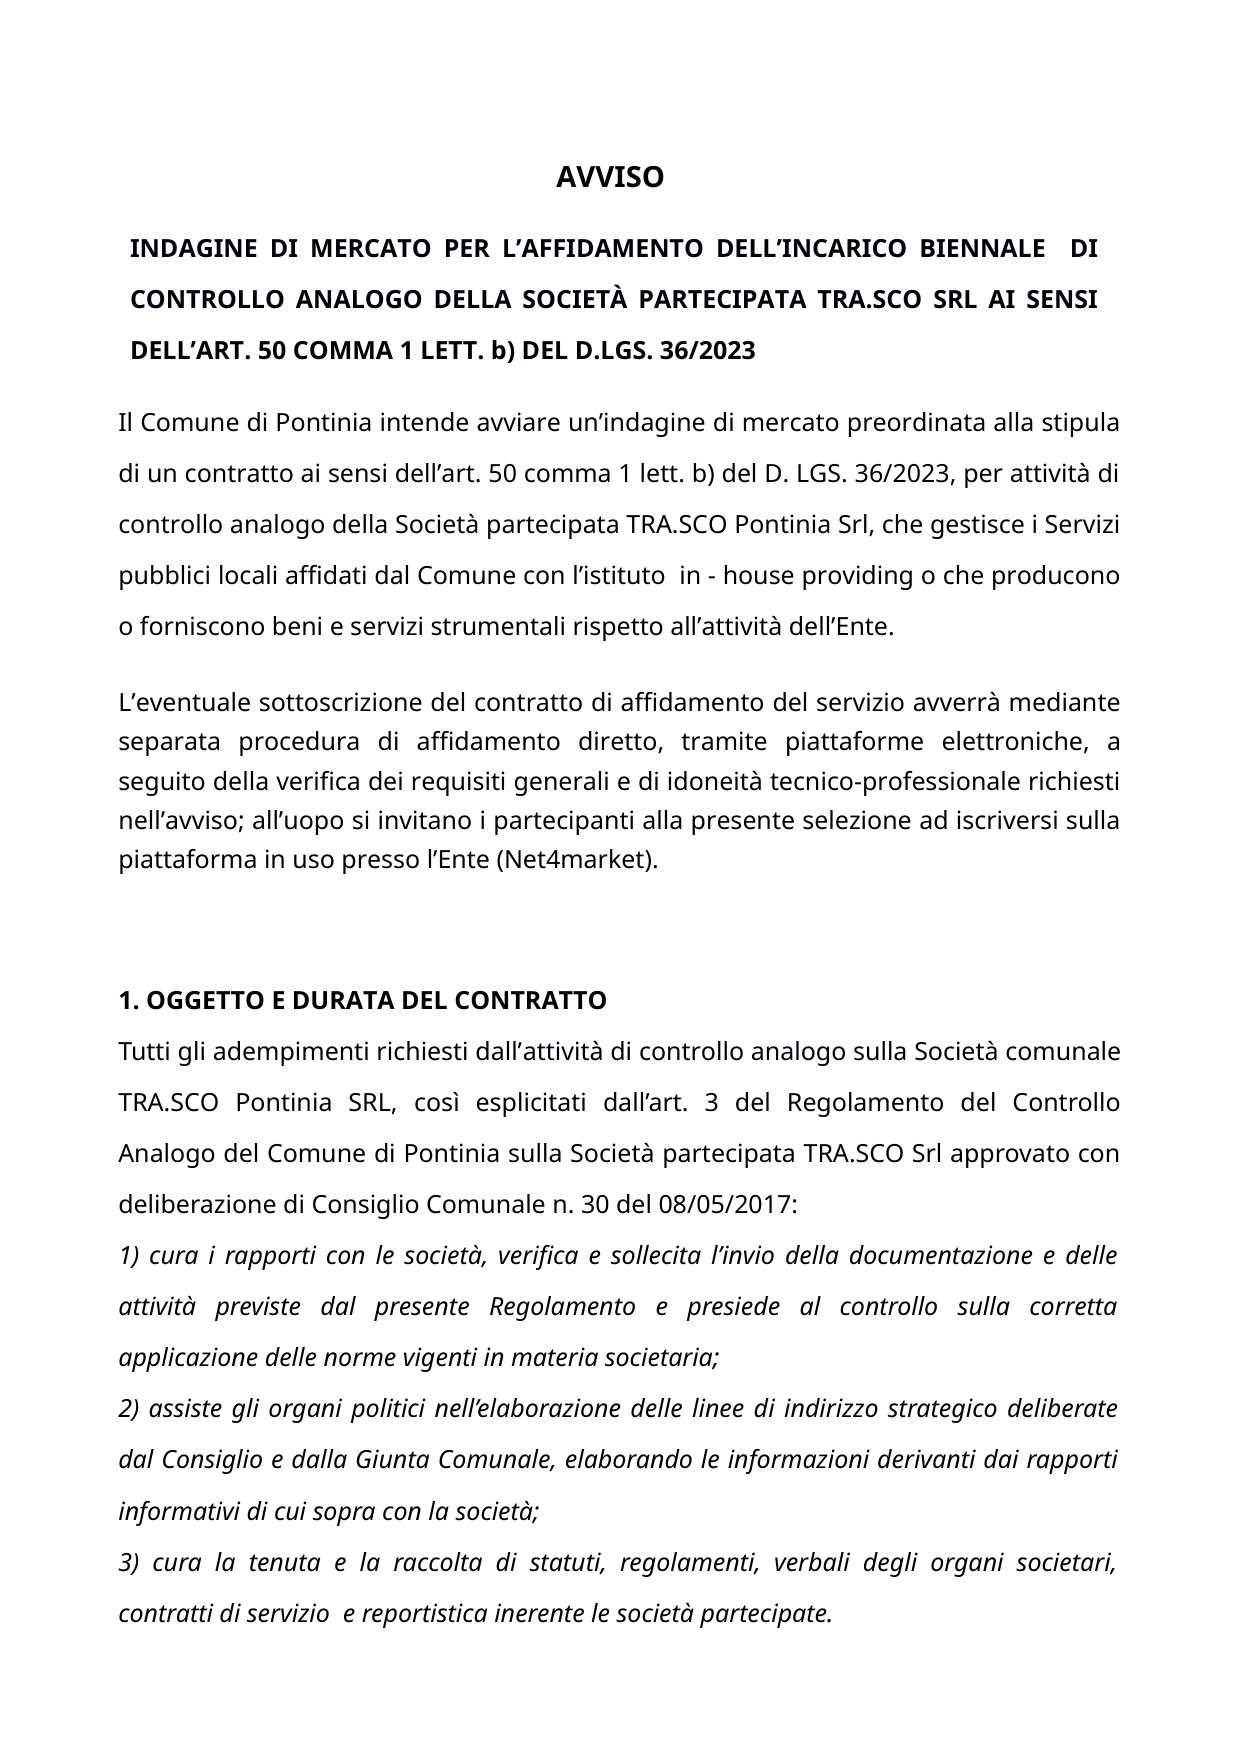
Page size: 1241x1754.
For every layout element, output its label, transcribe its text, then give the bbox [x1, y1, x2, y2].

text L’eventuale sottoscrizione del contratto di affidamento del servizio avverrà mediante separata procedura di affidamento diretto, tramite piattaforme elettroniche, a seguito della verifica dei requisiti generali e di idoneità tecnico-professionale richiesti nell’avviso; all’uopo si invitano i partecipanti alla presente selezione ad iscriversi sulla piattaforma in uso presso l’Ente (Net4market). [118, 685, 1122, 876]
text Tutti gli adempimenti richiesti dall’attività di controllo analogo sulla Società comunale TRA.SCO Pontinia SRL, così esplicitati dall’art. 3 del Regolamento del Controllo Analogo del Comune di Pontinia sulla Società partecipata TRA.SCO Srl approvato con deliberazione di Consiglio Comunale n. 30 del 08/05/2017: [118, 1034, 1122, 1221]
text Il Comune di Pontinia intende avviare un’indagine di mercato preordinata alla stipula di un contratto ai sensi dell’art. 50 comma 1 lett. b) del D. LGS. 36/2023, per attività di controllo analogo della Società partecipata TRA.SCO Pontinia Srl, che gestisce i Servizi pubblici locali affidati dal Comune con l’istituto in - house providing o che producono o forniscono beni e servizi strumentali rispetto all’attività dell’Ente. [118, 405, 1122, 643]
text 2) assiste gli organi politici nell’elaborazione delle linee di indirizzo strategico deliberate dal Consiglio e dalla Giunta Comunale, elaborando le informazioni derivanti dai rapporti informativi di cui sopra con la società; [118, 1391, 1122, 1527]
text 3) cura la tenuta e la raccolta di statuti, regolamenti, verbali degli organi societari, contratti di servizio e reportistica inerente le società partecipate. [118, 1544, 1122, 1629]
text 1. OGGETTO E DURATA DEL CONTRATTO [118, 983, 1122, 1017]
text INDAGINE DI MERCATO PER L’AFFIDAMENTO DELL’INCARICO BIENNALE DI CONTROLLO ANALOGO DELLA SOCIETÀ PARTECIPATA TRA.SCO SRL AI SENSI DELL’ART. 50 COMMA 1 LETT. b) DEL D.LGS. 36/2023 [130, 231, 1099, 367]
text 1) cura i rapporti con le società, verifica e sollecita l’invio della documentazione e delle attività previste dal presente Regolamento e presiede al controllo sulla corretta applicazione delle norme vigenti in materia societaria; [118, 1238, 1122, 1374]
text AVVISO [130, 156, 1099, 196]
